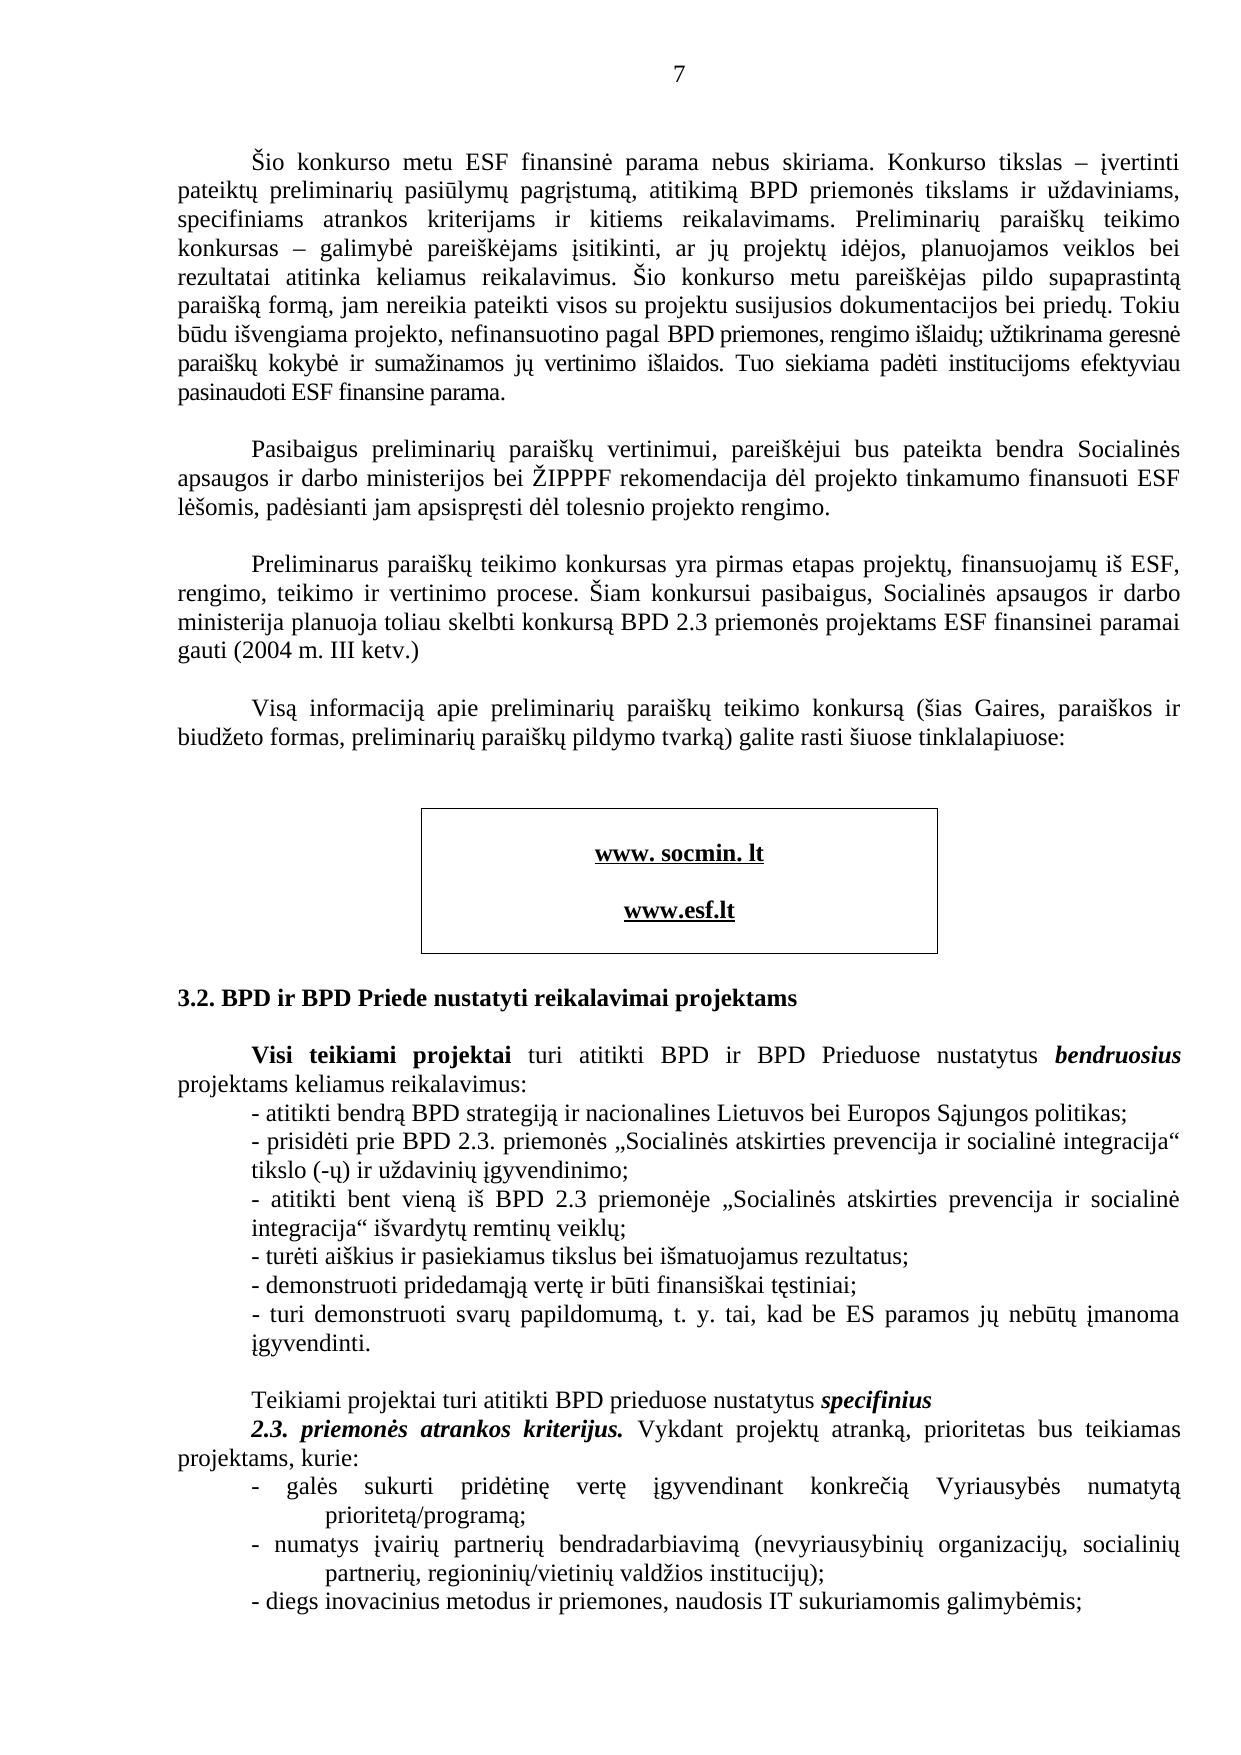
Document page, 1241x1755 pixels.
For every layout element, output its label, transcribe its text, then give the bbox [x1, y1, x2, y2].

text Teikiami projektai turi atitikti BPD prieduose nustatytus specifinius [177, 1385, 1181, 1414]
text - prisidėti prie BPD 2.3. priemonės „Socialinės atskirties prevencija ir socialinė integracija“ tikslo (-ų) ir uždavinių įgyvendinimo; [251, 1126, 1181, 1184]
text Visą informaciją apie preliminarių paraiškų teikimo konkursą (šias Gaires, paraiškos ir biudžeto formas, preliminarių paraiškų pildymo tvarką) galite rasti šiuose tinklalapiuose: [177, 693, 1181, 751]
text - atitikti bent vieną iš BPD 2.3 priemonėje „Socialinės atskirties prevencija ir socialinė integracija“ išvardytų remtinų veiklų; [251, 1184, 1181, 1241]
text Visi teikiami projektai turi atitikti BPD ir BPD Prieduose nustatytus bendruosius projektams keliamus reikalavimus: [177, 1040, 1181, 1098]
text - galės sukurti pridėtinę vertę įgyvendinant konkrečią Vyriausybės numatytą prioritetą/programą; [251, 1471, 1181, 1529]
text 3.2. BPD ir BPD Priede nustatyti reikalavimai projektams [177, 983, 1181, 1011]
text Šio konkurso metu ESF finansinė parama nebus skiriama. Konkurso tikslas – įvertinti pateiktų preliminarių pasiūlymų pagrįstumą, atitikimą BPD priemonės tikslams ir uždaviniams, specifiniams atrankos kriterijams ir kitiems reikalavimams. Preliminarių paraiškų teikimo konkursas – galimybė pareiškėjams įsitikinti, ar jų projektų idėjos, planuojamos veiklos bei rezultatai atitinka keliamus reikalavimus. Šio konkurso metu pareiškėjas pildo supaprastintą paraišką formą, jam nereikia pateikti visos su projektu susijusios dokumentacijos bei priedų. Tokiu būdu išvengiama projekto, nefinansuotino pagal BPD priemones, rengimo išlaidų; užtikrinama geresnė paraiškų kokybė ir sumažinamos jų vertinimo išlaidos. Tuo siekiama padėti institucijoms efektyviau pasinaudoti ESF finansine parama. [177, 147, 1181, 406]
text - diegs inovacinius metodus ir priemones, naudosis IT sukuriamomis galimybėmis; [251, 1586, 1181, 1615]
text Pasibaigus preliminarių paraiškų vertinimui, pareiškėjui bus pateikta bendra Socialinės apsaugos ir darbo ministerijos bei ŽIPPPF rekomendacija dėl projekto tinkamumo finansuoti ESF lėšomis, padėsianti jam apsispręsti dėl tolesnio projekto rengimo. [177, 434, 1181, 521]
text - numatys įvairių partnerių bendradarbiavimą (nevyriausybinių organizacijų, socialinių partnerių, regioninių/vietinių valdžios institucijų); [251, 1529, 1181, 1586]
text - demonstruoti pridedamąją vertę ir būti finansiškai tęstiniai; [251, 1270, 1181, 1299]
text 2.3. priemonės atrankos kriterijus. Vykdant projektų atranką, prioritetas bus teikiamas projektams, kurie: [177, 1414, 1181, 1471]
table_header www. socmin. lt www.esf.lt [422, 809, 937, 953]
text - atitikti bendrą BPD strategiją ir nacionalines Lietuvos bei Europos Sąjungos politikas; [251, 1098, 1181, 1126]
text - turi demonstruoti svarų papildomumą, t. y. tai, kad be ES paramos jų nebūtų įmanoma įgyvendinti. [251, 1299, 1181, 1356]
text - turėti aiškius ir pasiekiamus tikslus bei išmatuojamus rezultatus; [251, 1241, 1181, 1270]
text Preliminarus paraiškų teikimo konkursas yra pirmas etapas projektų, finansuojamų iš ESF, rengimo, teikimo ir vertinimo procese. Šiam konkursui pasibaigus, Socialinės apsaugos ir darbo ministerija planuoja toliau skelbti konkursą BPD 2.3 priemonės projektams ESF finansinei paramai gauti (2004 m. III ketv.) [177, 549, 1181, 664]
